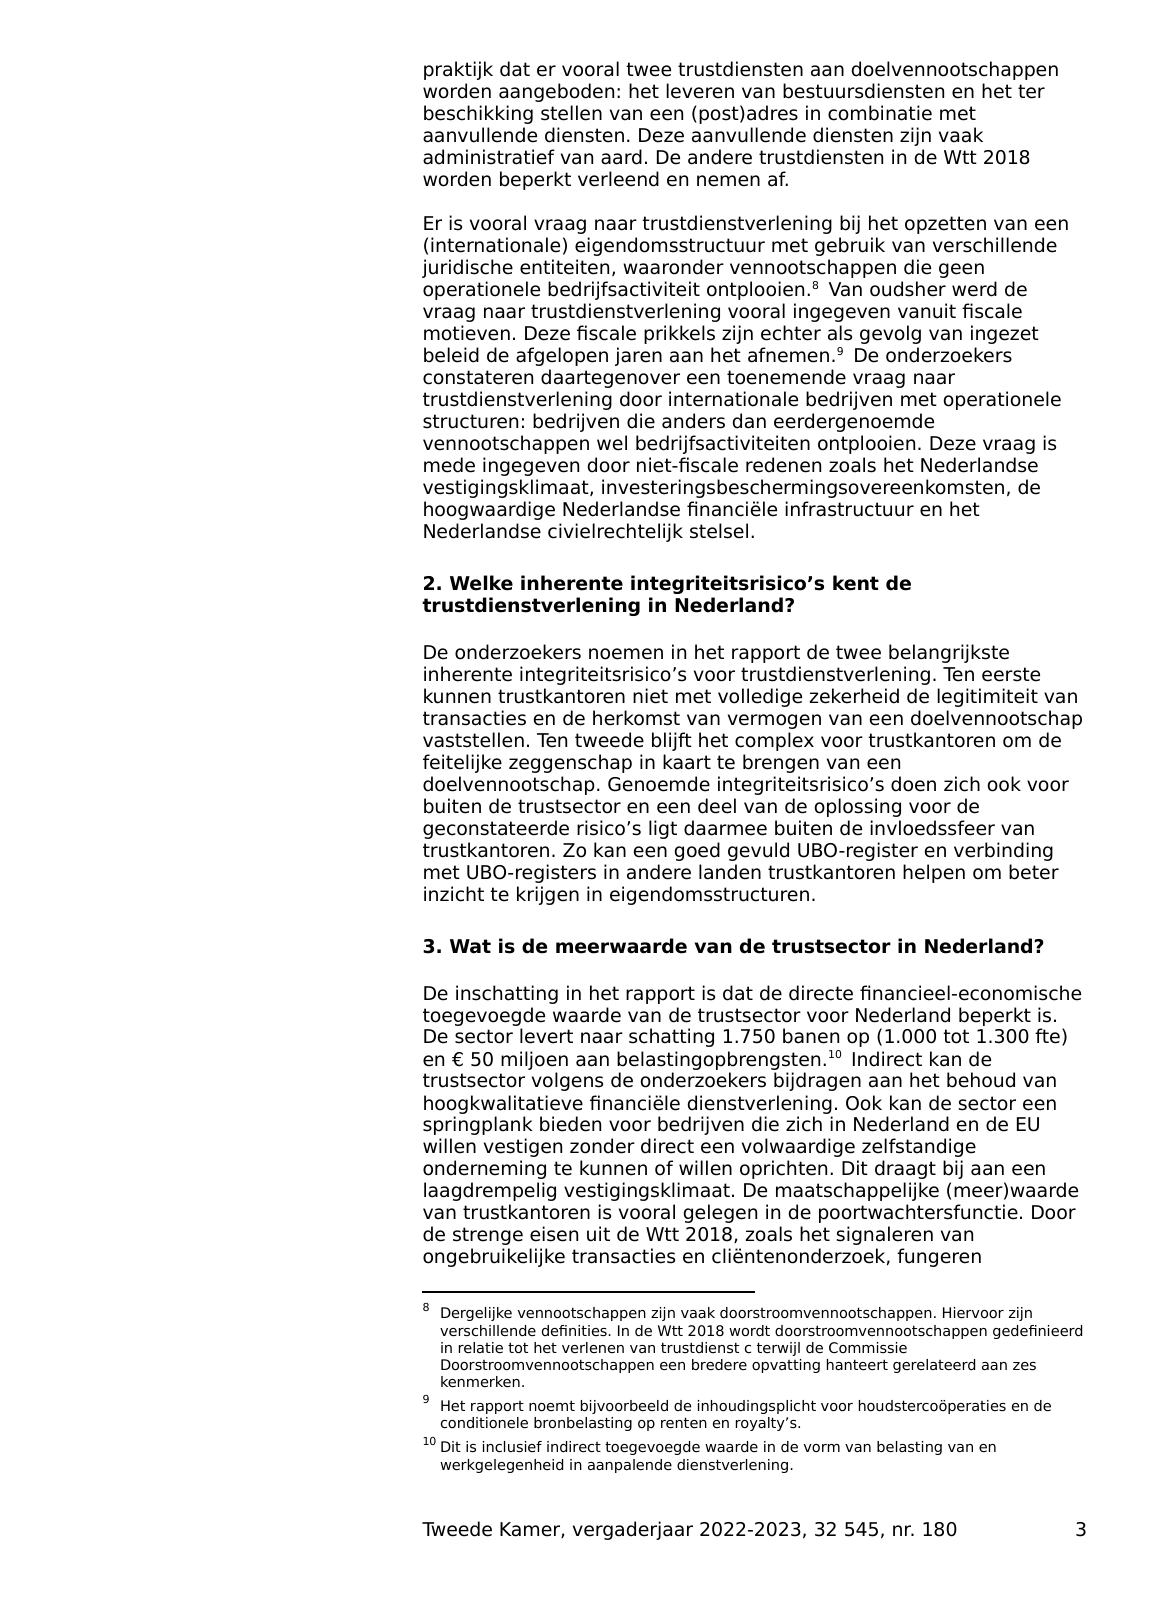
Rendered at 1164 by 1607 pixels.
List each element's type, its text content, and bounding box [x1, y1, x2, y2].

text De onderzoekers noemen in het rapport de twee belangrijkste inherente integriteitsrisico’s voor trustdienstverlening. Ten eerste kunnen trustkantoren niet met volledige zekerheid de legitimiteit van transacties en de herkomst van vermogen van een doelvennootschap vaststellen. Ten tweede blijft het complex voor trustkantoren om de feitelijke zeggenschap in kaart te brengen van een doelvennootschap. Genoemde integriteitsrisico’s doen zich ook voor buiten de trustsector en een deel van de oplossing voor de geconstateerde risico’s ligt daarmee buiten de invloedssfeer van trustkantoren. Zo kan een goed gevuld UBO-register en verbinding met UBO-registers in andere landen trustkantoren helpen om beter inzicht te krijgen in eigendomsstructuren. [422, 642, 1087, 906]
text De inschatting in het rapport is dat de directe financieel-economische toegevoegde waarde van de trustsector voor Nederland beperkt is. De sector levert naar schatting 1.750 banen op (1.000 tot 1.300 fte) en € 50 miljoen aan belastingopbrengsten. Indirect kan de trustsector volgens de onderzoekers bijdragen aan het behoud van hoogkwalitatieve financiële dienstverlening. Ook kan de sector een springplank bieden voor bedrijven die zich in Nederland en de EU willen vestigen zonder direct een volwaardige zelfstandige onderneming te kunnen of willen oprichten. Dit draagt bij aan een laagdrempelig vestigingsklimaat. De maatschappelijke (meer)waarde van trustkantoren is vooral gelegen in de poortwachtersfunctie. Door de strenge eisen uit de Wtt 2018, zoals het signaleren van ongebruikelijke transacties en cliëntenonderzoek, fungeren [422, 982, 1087, 1268]
subtitle 2. Welke inherente integriteitsrisico’s kent de trustdienstverlening in Nederland? [422, 573, 1087, 617]
text Het rapport noemt bijvoorbeeld de inhoudingsplicht voor houdstercoöperaties en de conditionele bronbelasting op renten en royalty’s. [422, 1393, 1087, 1432]
text praktijk dat er vooral twee trustdiensten aan doelvennootschappen worden aangeboden: het leveren van bestuursdiensten en het ter beschikking stellen van een (post)adres in combinatie met aanvullende diensten. Deze aanvullende diensten zijn vaak administratief van aard. De andere trustdiensten in de Wtt 2018 worden beperkt verleend en nemen af. [422, 59, 1087, 191]
text Dit is inclusief indirect toegevoegde waarde in de vorm van belasting van en werkgelegenheid in aanpalende dienstverlening. [422, 1435, 1087, 1474]
text Er is vooral vraag naar trustdienstverlening bij het opzetten van een (internationale) eigendomsstructuur met gebruik van verschillende juridische entiteiten, waaronder vennootschappen die geen operationele bedrijfsactiviteit ontplooien. Van oudsher werd de vraag naar trustdienstverlening vooral ingegeven vanuit fiscale motieven. Deze fiscale prikkels zijn echter als gevolg van ingezet beleid de afgelopen jaren aan het afnemen. De onderzoekers constateren daartegenover een toenemende vraag naar trustdienstverlening door internationale bedrijven met operationele structuren: bedrijven die anders dan eerdergenoemde vennootschappen wel bedrijfsactiviteiten ontplooien. Deze vraag is mede ingegeven door niet-fiscale redenen zoals het Nederlandse vestigingsklimaat, investeringsbeschermingsovereenkomsten, de hoogwaardige Nederlandse financiële infrastructuur en het Nederlandse civielrechtelijk stelsel. [422, 213, 1087, 543]
text Dergelijke vennootschappen zijn vaak doorstroomvennootschappen. Hiervoor zijn verschillende definities. In de Wtt 2018 wordt doorstroomvennootschappen gedefinieerd in relatie tot het verlenen van trustdienst c terwijl de Commissie Doorstroomvennootschappen een bredere opvatting hanteert gerelateerd aan zes kenmerken. [422, 1301, 1087, 1391]
subtitle 3. Wat is de meerwaarde van de trustsector in Nederland? [422, 936, 1087, 957]
